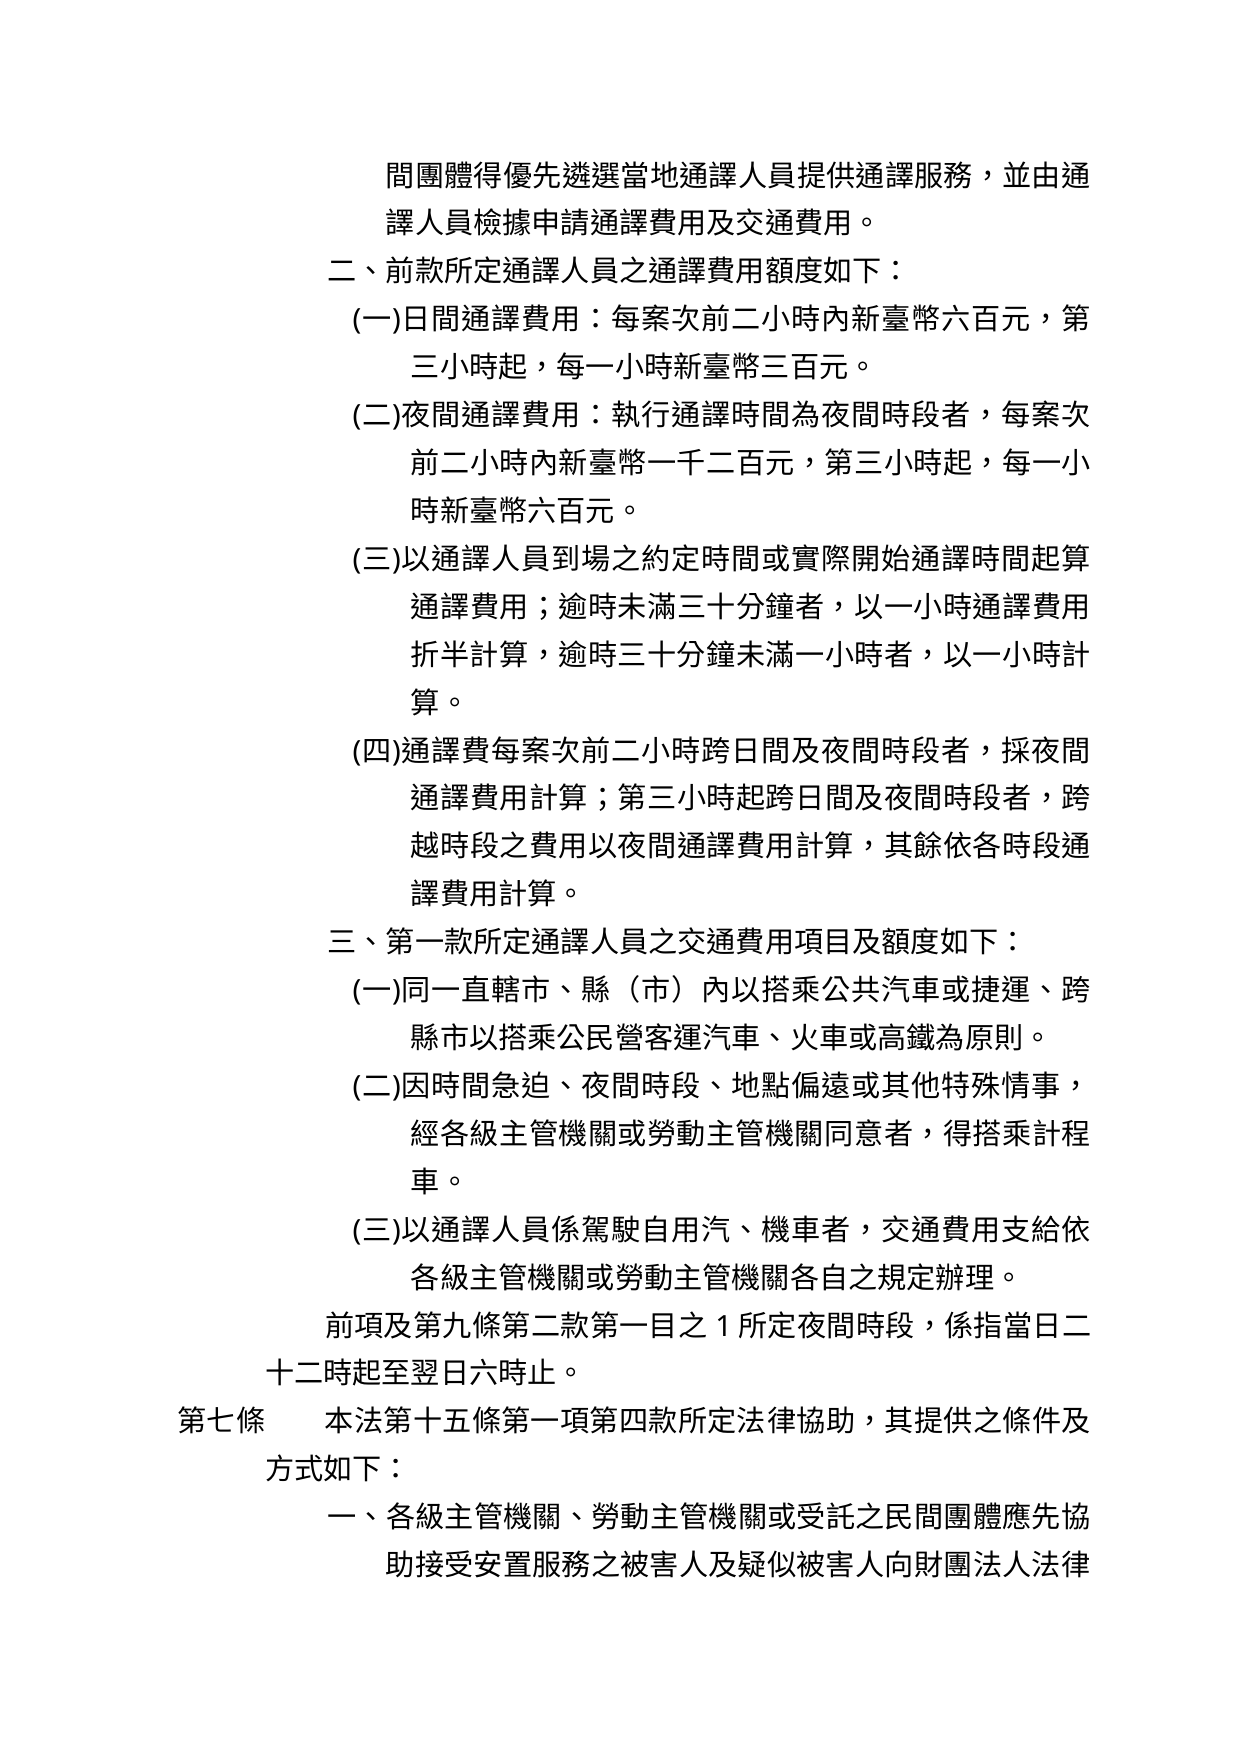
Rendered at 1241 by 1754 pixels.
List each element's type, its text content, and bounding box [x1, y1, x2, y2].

text 前項及第九條第二款第一目之1所定夜間時段，係指當日二十二時起至翌日六時止。 [265, 1298, 1092, 1393]
text 二、前款所定通譯人員之通譯費用額度如下： [327, 243, 1092, 291]
text (二)夜間通譯費用：執行通譯時間為夜間時段者，每案次前二小時內新臺幣一千二百元，第三小時起，每一小時新臺幣六百元。 [352, 387, 1092, 531]
text (三)以通譯人員係駕駛自用汽、機車者，交通費用支給依各級主管機關或勞動主管機關各自之規定辦理。 [352, 1202, 1092, 1298]
text 間團體得優先遴選當地通譯人員提供通譯服務，並由通譯人員檢據申請通譯費用及交通費用。 [327, 148, 1092, 243]
text 一、各級主管機關、勞動主管機關或受託之民間團體應先協助接受安置服務之被害人及疑似被害人向財團法人法律 [327, 1489, 1092, 1585]
text 三、第一款所定通譯人員之交通費用項目及額度如下： [327, 914, 1092, 962]
text (一)同一直轄市、縣（市）內以搭乘公共汽車或捷運、跨縣市以搭乘公民營客運汽車、火車或高鐵為原則。 [352, 962, 1092, 1058]
text (四)通譯費每案次前二小時跨日間及夜間時段者，採夜間通譯費用計算；第三小時起跨日間及夜間時段者，跨越時段之費用以夜間通譯費用計算，其餘依各時段通譯費用計算。 [352, 723, 1092, 914]
text (三)以通譯人員到場之約定時間或實際開始通譯時間起算通譯費用；逾時未滿三十分鐘者，以一小時通譯費用折半計算，逾時三十分鐘未滿一小時者，以一小時計算。 [352, 531, 1092, 723]
text (二)因時間急迫、夜間時段、地點偏遠或其他特殊情事，經各級主管機關或勞動主管機關同意者，得搭乘計程車。 [352, 1058, 1092, 1202]
text (一)日間通譯費用：每案次前二小時內新臺幣六百元，第三小時起，每一小時新臺幣三百元。 [352, 291, 1092, 387]
text 第七條 本法第十五條第一項第四款所定法律協助，其提供之條件及方式如下： [177, 1393, 1092, 1489]
